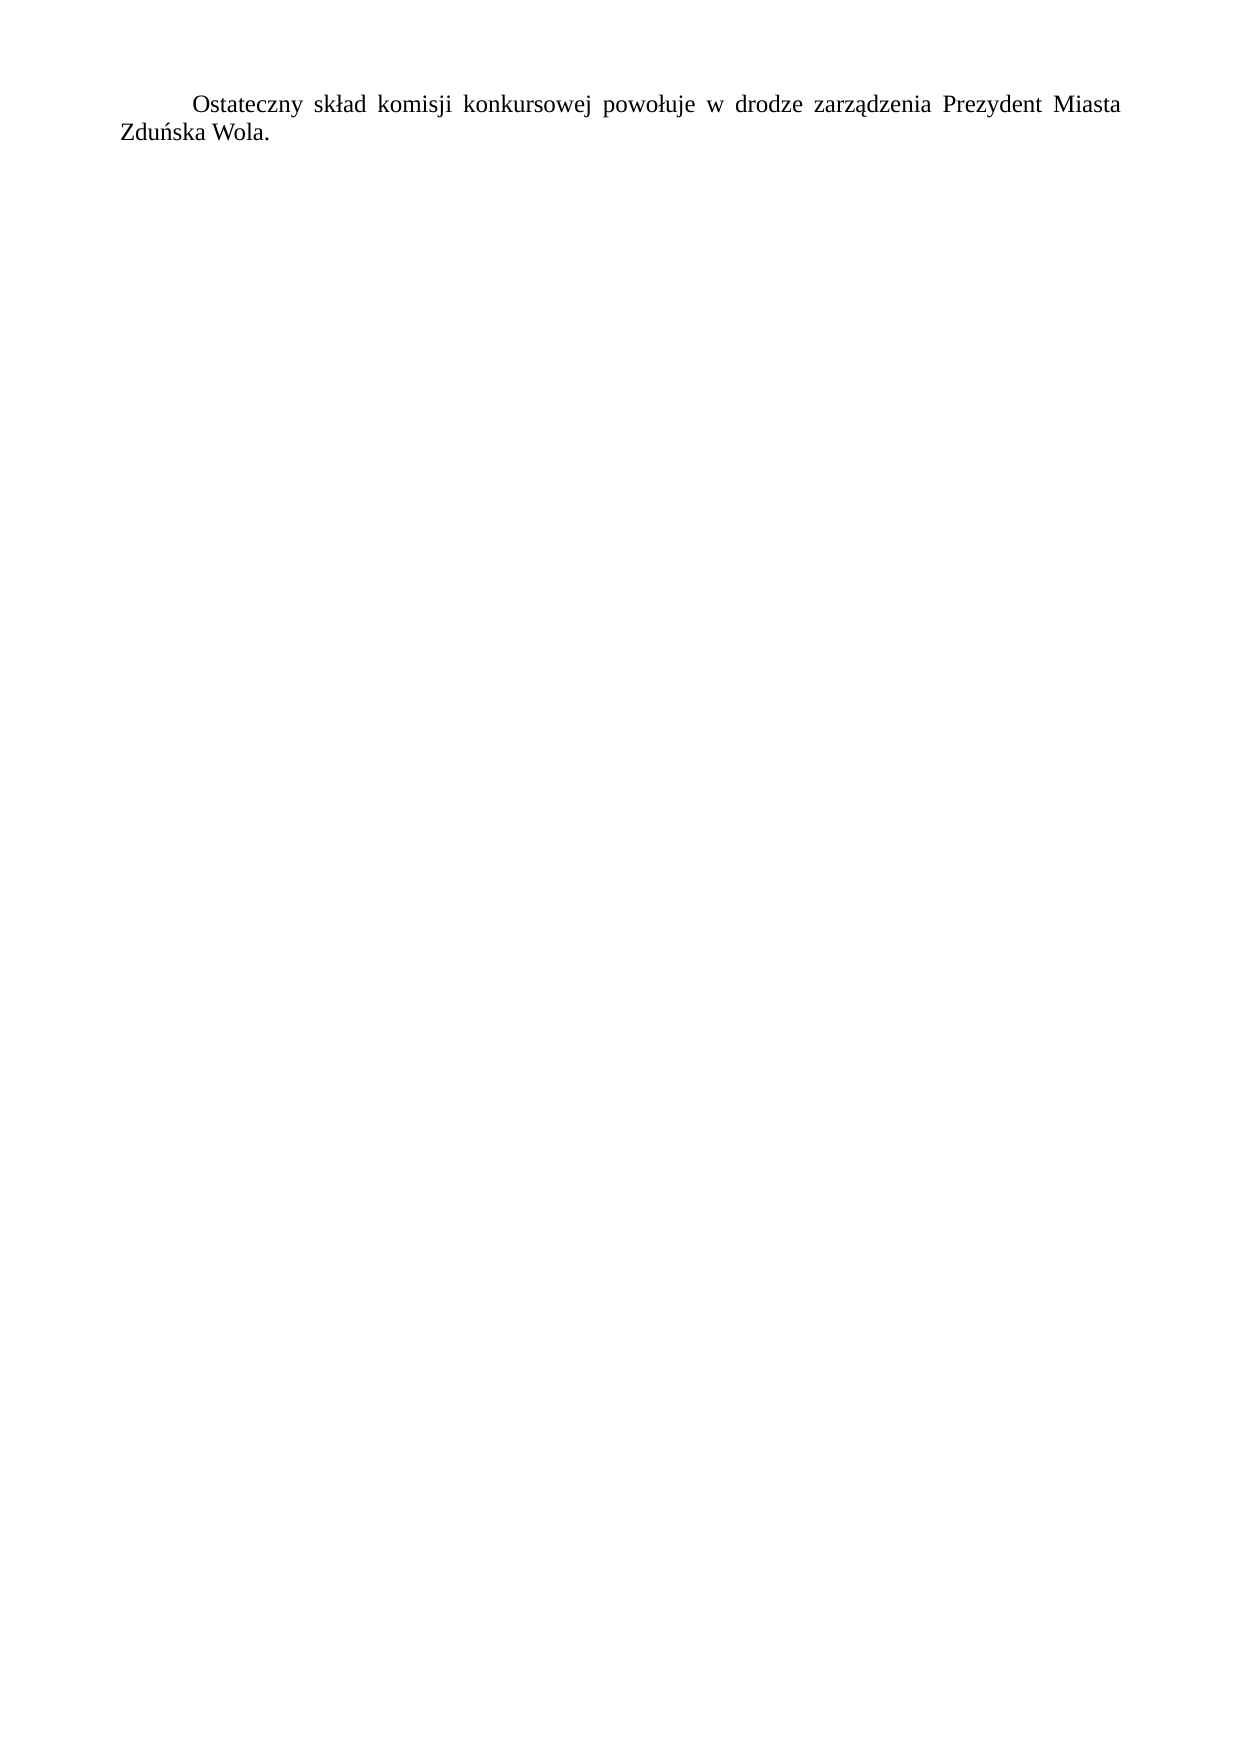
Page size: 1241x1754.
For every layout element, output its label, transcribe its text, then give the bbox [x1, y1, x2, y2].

text Ostateczny skład komisji konkursowej powołuje w drodze zarządzenia Prezydent Miasta Zduńska Wola. [120, 89, 1122, 146]
